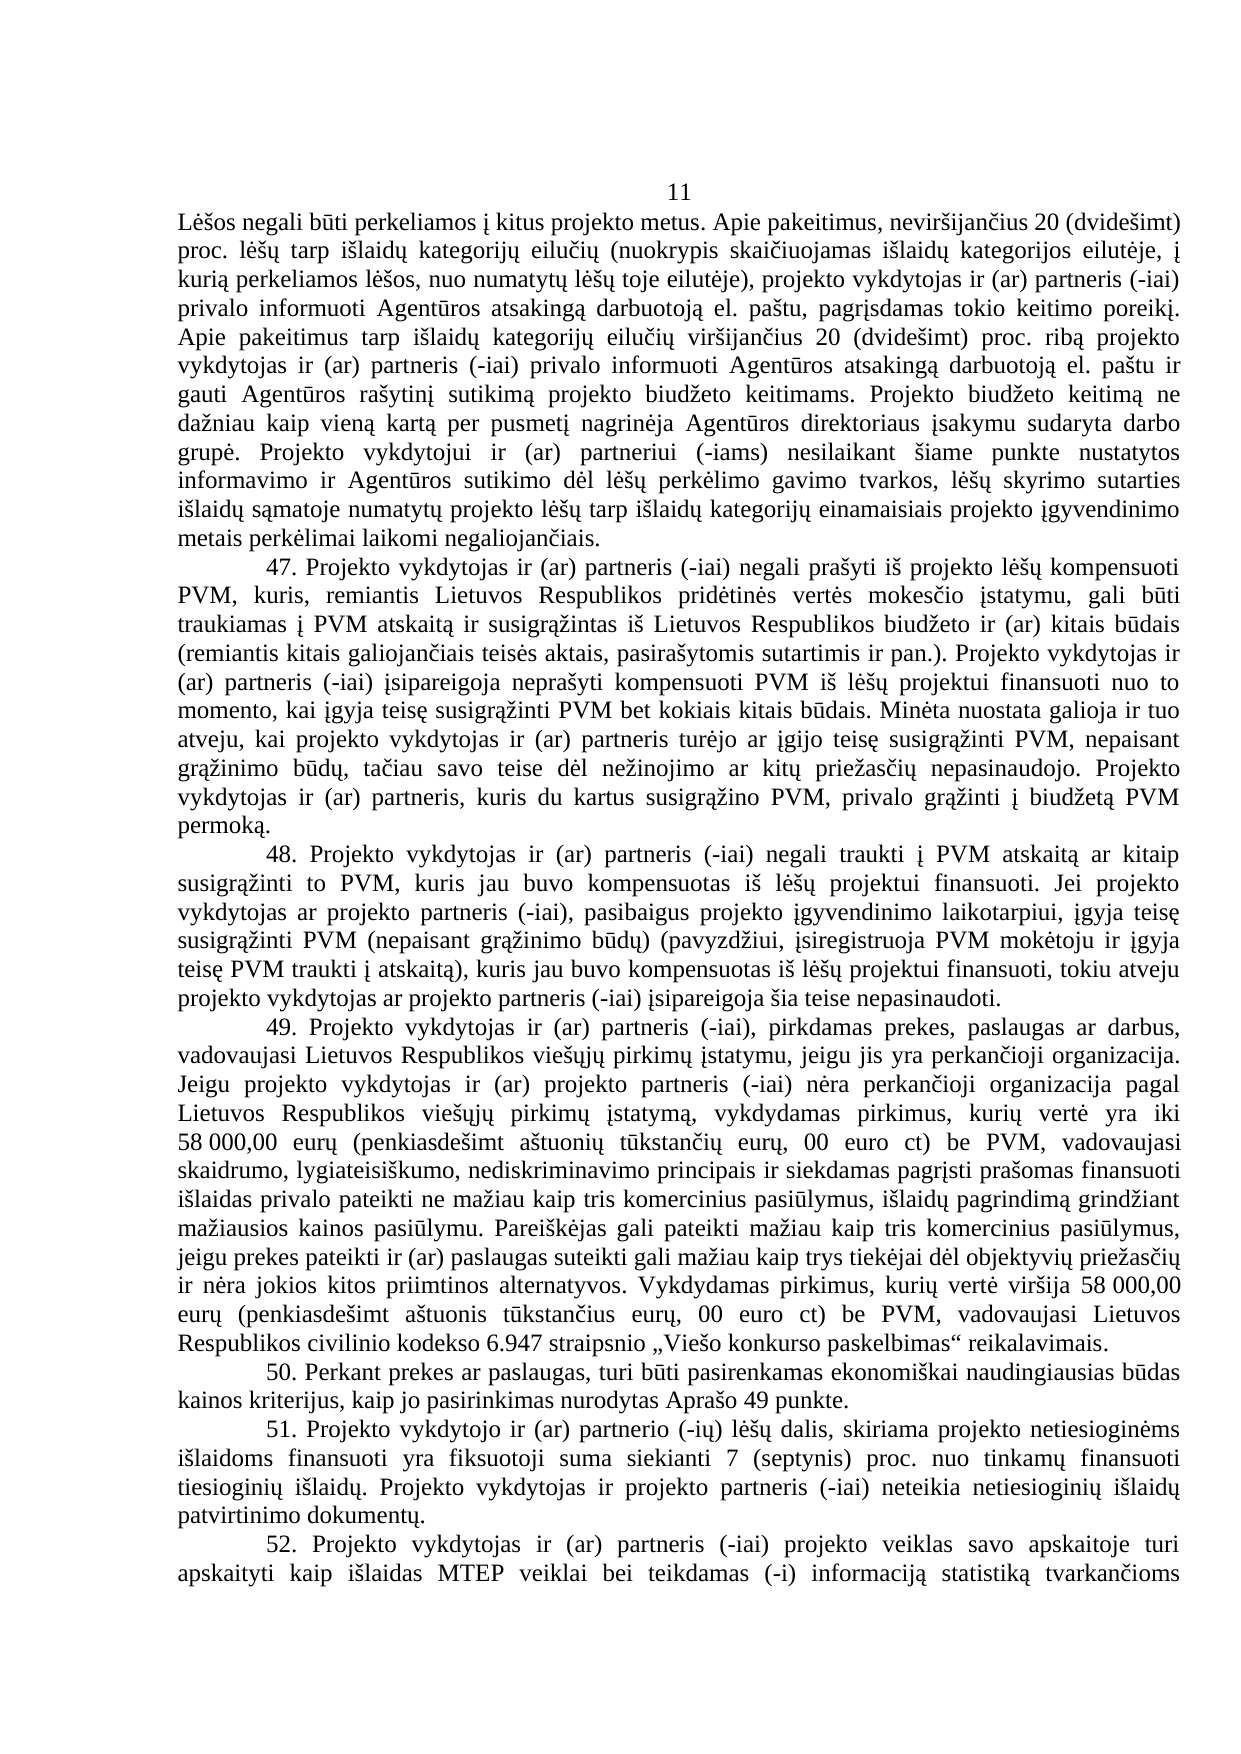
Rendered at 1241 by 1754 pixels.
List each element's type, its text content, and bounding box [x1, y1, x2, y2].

text 47. Projekto vykdytojas ir (ar) partneris (-iai) negali prašyti iš projekto lėšų kompensuoti PVM, kuris, remiantis Lietuvos Respublikos pridėtinės vertės mokesčio įstatymu, gali būti traukiamas į PVM atskaitą ir susigrąžintas iš Lietuvos Respublikos biudžeto ir (ar) kitais būdais (remiantis kitais galiojančiais teisės aktais, pasirašytomis sutartimis ir pan.). Projekto vykdytojas ir (ar) partneris (-iai) įsipareigoja neprašyti kompensuoti PVM iš lėšų projektui finansuoti nuo to momento, kai įgyja teisę susigrąžinti PVM bet kokiais kitais būdais. Minėta nuostata galioja ir tuo atveju, kai projekto vykdytojas ir (ar) partneris turėjo ar įgijo teisę susigrąžinti PVM, nepaisant grąžinimo būdų, tačiau savo teise dėl nežinojimo ar kitų priežasčių nepasinaudojo. Projekto vykdytojas ir (ar) partneris, kuris du kartus susigrąžino PVM, privalo grąžinti į biudžetą PVM permoką. [177, 552, 1181, 839]
text 48. Projekto vykdytojas ir (ar) partneris (-iai) negali traukti į PVM atskaitą ar kitaip susigrąžinti to PVM, kuris jau buvo kompensuotas iš lėšų projektui finansuoti. Jei projekto vykdytojas ar projekto partneris (-iai), pasibaigus projekto įgyvendinimo laikotarpiui, įgyja teisę susigrąžinti PVM (nepaisant grąžinimo būdų) (pavyzdžiui, įsiregistruoja PVM mokėtoju ir įgyja teisę PVM traukti į atskaitą), kuris jau buvo kompensuotas iš lėšų projektui finansuoti, tokiu atveju projekto vykdytojas ar projekto partneris (-iai) įsipareigoja šia teise nepasinaudoti. [177, 839, 1181, 1012]
text 52. Projekto vykdytojas ir (ar) partneris (-iai) projekto veiklas savo apskaitoje turi apskaityti kaip išlaidas MTEP veiklai bei teikdamas (-i) informaciją statistiką tvarkančioms [177, 1529, 1181, 1587]
text 51. Projekto vykdytojo ir (ar) partnerio (-ių) lėšų dalis, skiriama projekto netiesioginėms išlaidoms finansuoti yra fiksuotoji suma siekianti 7 (septynis) proc. nuo tinkamų finansuoti tiesioginių išlaidų. Projekto vykdytojas ir projekto partneris (-iai) neteikia netiesioginių išlaidų patvirtinimo dokumentų. [177, 1414, 1181, 1529]
text 49. Projekto vykdytojas ir (ar) partneris (-iai), pirkdamas prekes, paslaugas ar darbus, vadovaujasi Lietuvos Respublikos viešųjų pirkimų įstatymu, jeigu jis yra perkančioji organizacija. Jeigu projekto vykdytojas ir (ar) projekto partneris (-iai) nėra perkančioji organizacija pagal Lietuvos Respublikos viešųjų pirkimų įstatymą, vykdydamas pirkimus, kurių vertė yra iki 58 000,00 eurų (penkiasdešimt aštuonių tūkstančių eurų, 00 euro ct) be PVM, vadovaujasi skaidrumo, lygiateisiškumo, nediskriminavimo principais ir siekdamas pagrįsti prašomas finansuoti išlaidas privalo pateikti ne mažiau kaip tris komercinius pasiūlymus, išlaidų pagrindimą grindžiant mažiausios kainos pasiūlymu. Pareiškėjas gali pateikti mažiau kaip tris komercinius pasiūlymus, jeigu prekes pateikti ir (ar) paslaugas suteikti gali mažiau kaip trys tiekėjai dėl objektyvių priežasčių ir nėra jokios kitos priimtinos alternatyvos. Vykdydamas pirkimus, kurių vertė viršija 58 000,00 eurų (penkiasdešimt aštuonis tūkstančius eurų, 00 euro ct) be PVM, vadovaujasi Lietuvos Respublikos civilinio kodekso 6.947 straipsnio „Viešo konkurso paskelbimas“ reikalavimais. [177, 1012, 1181, 1357]
text 50. Perkant prekes ar paslaugas, turi būti pasirenkamas ekonomiškai naudingiausias būdas kainos kriterijus, kaip jo pasirinkimas nurodytas Aprašo 49 punkte. [177, 1357, 1181, 1414]
text Lėšos negali būti perkeliamos į kitus projekto metus. Apie pakeitimus, neviršijančius 20 (dvidešimt) proc. lėšų tarp išlaidų kategorijų eilučių (nuokrypis skaičiuojamas išlaidų kategorijos eilutėje, į kurią perkeliamos lėšos, nuo numatytų lėšų toje eilutėje), projekto vykdytojas ir (ar) partneris (-iai) privalo informuoti Agentūros atsakingą darbuotoją el. paštu, pagrįsdamas tokio keitimo poreikį. Apie pakeitimus tarp išlaidų kategorijų eilučių viršijančius 20 (dvidešimt) proc. ribą projekto vykdytojas ir (ar) partneris (-iai) privalo informuoti Agentūros atsakingą darbuotoją el. paštu ir gauti Agentūros rašytinį sutikimą projekto biudžeto keitimams. Projekto biudžeto keitimą ne dažniau kaip vieną kartą per pusmetį nagrinėja Agentūros direktoriaus įsakymu sudaryta darbo grupė. Projekto vykdytojui ir (ar) partneriui (-iams) nesilaikant šiame punkte nustatytos informavimo ir Agentūros sutikimo dėl lėšų perkėlimo gavimo tvarkos, lėšų skyrimo sutarties išlaidų sąmatoje numatytų projekto lėšų tarp išlaidų kategorijų einamaisiais projekto įgyvendinimo metais perkėlimai laikomi negaliojančiais. [177, 207, 1181, 552]
